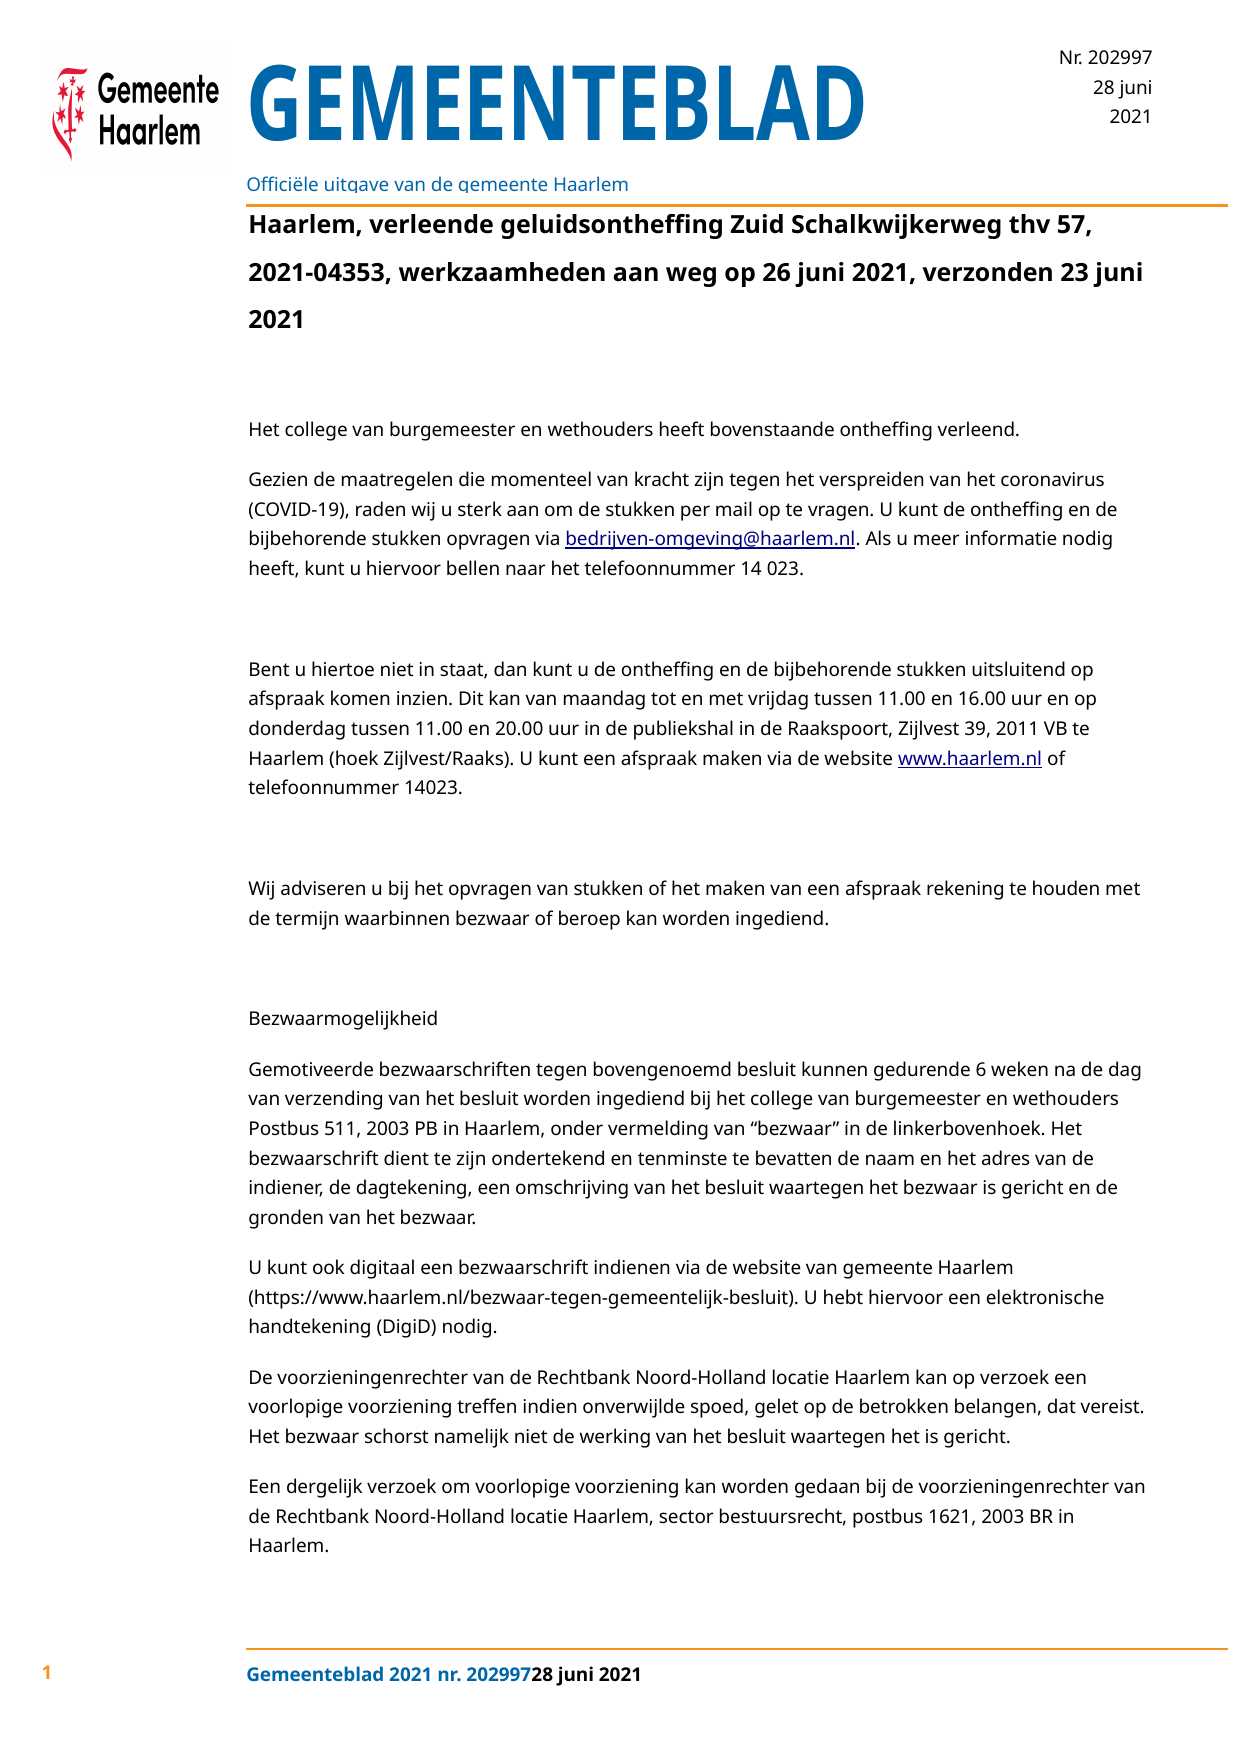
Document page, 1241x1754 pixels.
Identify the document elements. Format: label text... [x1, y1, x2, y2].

text Wij adviseren u bij het opvragen van stukken of het maken van een afspraak rekening te houden met de termijn waarbinnen bezwaar of beroep kan worden ingediend. [248, 875, 1152, 930]
text Bent u hiertoe niet in staat, dan kunt u de ontheffing en de bijbehorende stukken uitsluitend op afspraak komen inzien. Dit kan van maandag tot en met vrijdag tussen 11.00 en 16.00 uur en op donderdag tussen 11.00 en 20.00 uur in de publiekshal in de Raakspoort, Zijlvest 39, 2011 VB te Haarlem (hoek Zijlvest/Raaks). U kunt een afspraak maken via de website www.haarlem.nl of telefoonnummer 14023. [248, 656, 1152, 800]
text Haarlem, verleende geluidsontheffing Zuid Schalkwijkerweg thv 57, 2021-04353, werkzaamheden aan weg op 26 juni 2021, verzonden 23 juni 2021 [248, 207, 1152, 336]
text De voorzieningenrechter van de Rechtbank Noord-Holland locatie Haarlem kan op verzoek een voorlopige voorziening treffen indien onverwijlde spoed, gelet op de betrokken belangen, dat vereist. Het bezwaar schorst namelijk niet de werking van het besluit waartegen het is gericht. [248, 1364, 1152, 1449]
text Gemotiveerde bezwaarschriften tegen bovengenoemd besluit kunnen gedurende 6 weken na de dag van verzending van het besluit worden ingediend bij het college van burgemeester en wethouders Postbus 511, 2003 PB in Haarlem, onder vermelding van “bezwaar” in de linkerbovenhoek. Het bezwaarschrift dient te zijn ondertekend en tenminste te bevatten de naam en het adres van de indiener, de dagtekening, een omschrijving van het besluit waartegen het bezwaar is gericht en de gronden van het bezwaar. [248, 1056, 1152, 1229]
text Het college van burgemeester en wethouders heeft bovenstaande ontheffing verleend. [248, 416, 1152, 442]
text Gezien de maatregelen die momenteel van kracht zijn tegen het verspreiden van het coronavirus (COVID-19), raden wij u sterk aan om de stukken per mail op te vragen. U kunt de ontheffing en de bijbehorende stukken opvragen via bedrijven-omgeving@haarlem.nl. Als u meer informatie nodig heeft, kunt u hiervoor bellen naar het telefoonnummer 14 023. [248, 466, 1152, 581]
text U kunt ook digitaal een bezwaarschrift indienen via de website van gemeente Haarlem (https://www.haarlem.nl/bezwaar-tegen-gemeentelijk-besluit). U hebt hiervoor een elektronische handtekening (DigiD) nodig. [248, 1254, 1152, 1339]
text Een dergelijk verzoek om voorlopige voorziening kan worden gedaan bij de voorzieningenrechter van de Rechtbank Noord-Holland locatie Haarlem, sector bestuursrecht, postbus 1621, 2003 BR in Haarlem. [248, 1473, 1152, 1558]
text Bezwaarmogelijkheid [248, 1006, 1152, 1031]
picture [41, 47, 231, 172]
